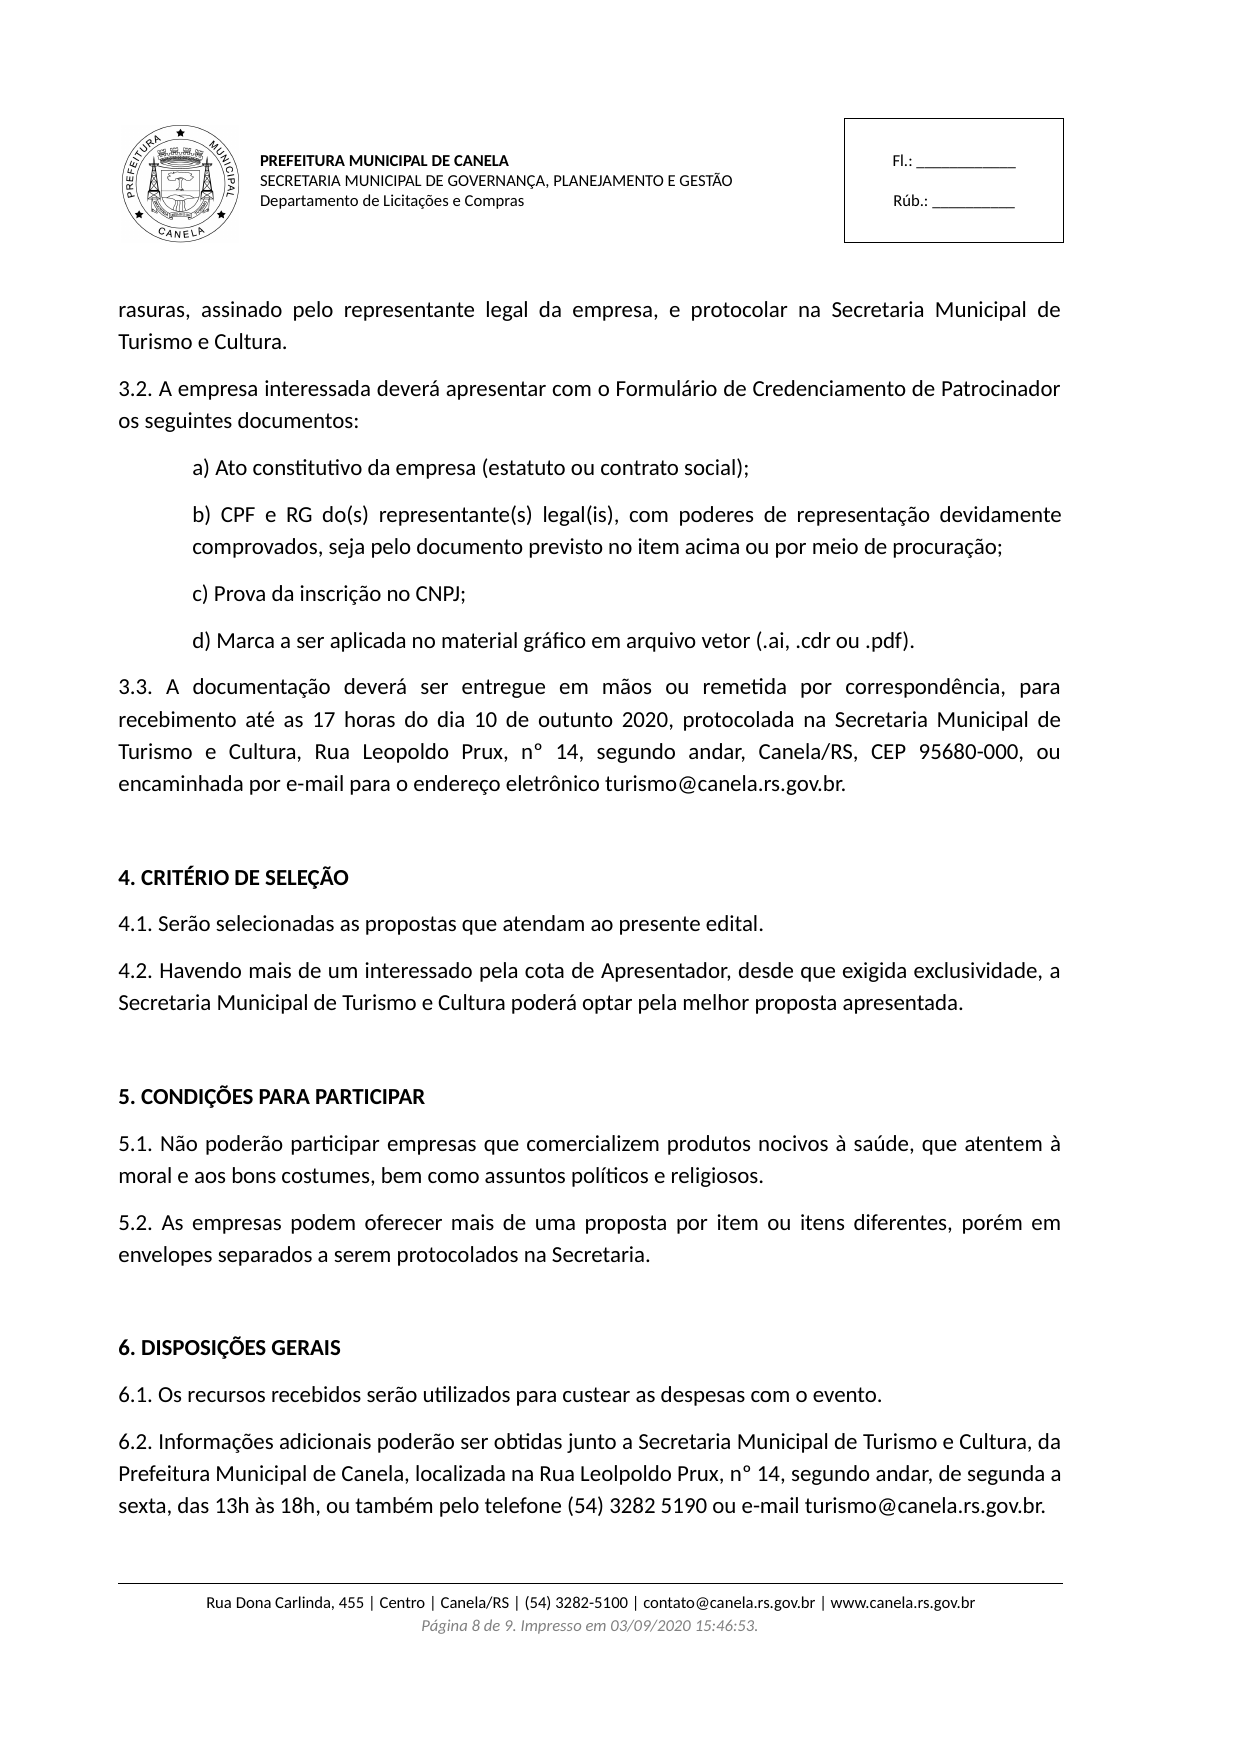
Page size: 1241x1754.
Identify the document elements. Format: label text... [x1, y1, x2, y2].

text 6. DISPOSIÇÕES GERAIS [118, 1333, 1063, 1361]
text rasuras, assinado pelo representante legal da empresa, e protocolar na Secretaria Municipal de Turismo e Cultura. [118, 295, 1063, 356]
text 5.1. Não poderão participar empresas que comercializem produtos nocivos à saúde, que atentem à moral e aos bons costumes, bem como assuntos políticos e religiosos. [118, 1129, 1063, 1189]
text 5.2. As empresas podem oferecer mais de uma proposta por item ou itens diferentes, porém em envelopes separados a serem protocolados na Secretaria. [118, 1208, 1063, 1268]
text c) Prova da inscrição no CNPJ; [192, 579, 1063, 607]
text b) CPF e RG do(s) representante(s) legal(is), com poderes de representação devidamente comprovados, seja pelo documento previsto no item acima ou por meio de procuração; [192, 500, 1063, 560]
text d) Marca a ser aplicada no material gráfico em arquivo vetor (.ai, .cdr ou .pdf). [192, 626, 1063, 654]
text 4.2. Havendo mais de um interessado pela cota de Apresentador, desde que exigida exclusividade, a Secretaria Municipal de Turismo e Cultura poderá optar pela melhor proposta apresentada. [118, 956, 1063, 1016]
text 3.2. A empresa interessada deverá apresentar com o Formulário de Credenciamento de Patrocinador os seguintes documentos: [118, 374, 1063, 434]
text 4. CRITÉRIO DE SELEÇÃO [118, 863, 1063, 891]
text a) Ato constitutivo da empresa (estatuto ou contrato social); [192, 453, 1063, 481]
text 5. CONDIÇÕES PARA PARTICIPAR [118, 1082, 1063, 1110]
picture [121, 125, 240, 243]
text 6.2. Informações adicionais poderão ser obtidas junto a Secretaria Municipal de Turismo e Cultura, da Prefeitura Municipal de Canela, localizada na Rua Leolpoldo Prux, nº 14, segundo andar, de segunda a sexta, das 13h às 18h, ou também pelo telefone (54) 3282 5190 ou e-mail turismo@canela.rs.gov.br. [118, 1427, 1063, 1519]
text 4.1. Serão selecionadas as propostas que atendam ao presente edital. [118, 909, 1063, 937]
text 6.1. Os recursos recebidos serão utilizados para custear as despesas com o evento. [118, 1380, 1063, 1408]
text 3.3. A documentação deverá ser entregue em mãos ou remetida por correspondência, para recebimento até as 17 horas do dia 10 de outunto 2020, protocolada na Secretaria Municipal de Turismo e Cultura, Rua Leopoldo Prux, nº 14, segundo andar, Canela/RS, CEP 95680-000, ou encaminhada por e-mail para o endereço eletrônico turismo@canela.rs.gov.br. [118, 672, 1063, 797]
